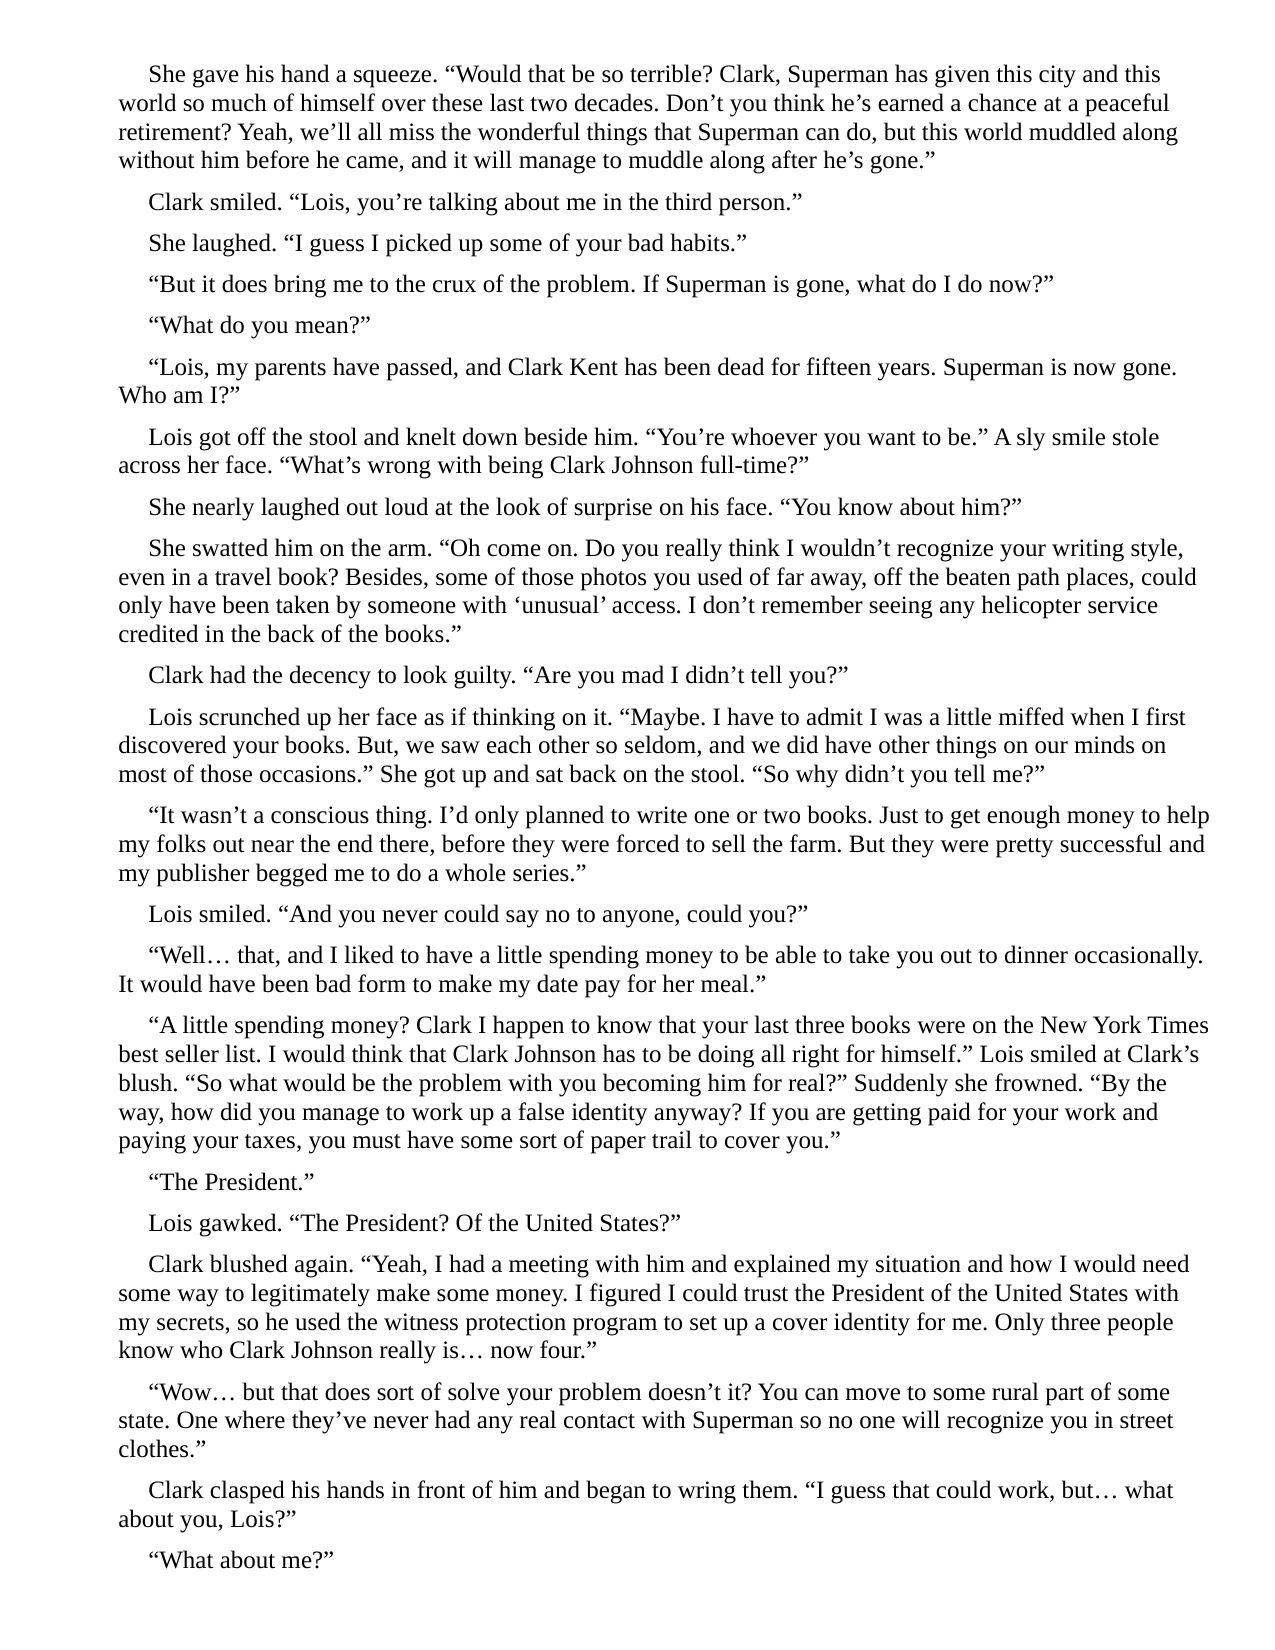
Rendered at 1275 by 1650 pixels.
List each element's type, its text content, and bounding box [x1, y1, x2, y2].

text “Lois, my parents have passed, and Clark Kent has been dead for fifteen years. Superman is now gone. Who am I?” [118, 352, 1216, 409]
text “A little spending money? Clark I happen to know that your last three books were on the New York Times best seller list. I would think that Clark Johnson has to be doing all right for himself.” Lois smiled at Clark’s blush. “So what would be the problem with you becoming him for real?” Suddenly she frowned. “By the way, how did you manage to work up a false identity anyway? If you are getting paid for your work and paying your taxes, you must have some sort of paper trail to cover you.” [118, 1010, 1216, 1154]
text Clark clasped his hands in front of him and began to wring them. “I guess that could work, but… what about you, Lois?” [118, 1475, 1216, 1533]
text She swatted him on the arm. “Oh come on. Do you really think I wouldn’t recognize your writing style, even in a travel book? Besides, some of those photos you used of far away, off the beaten path places, could only have been taken by someone with ‘unusual’ access. I don’t remember seeing any helicopter service credited in the back of the books.” [118, 533, 1216, 648]
text Clark smiled. “Lois, you’re talking about me in the third person.” [118, 187, 1216, 215]
text “It wasn’t a conscious thing. I’d only planned to write one or two books. Just to get enough money to help my folks out near the end there, before they were forced to sell the farm. But they were pretty successful and my publisher begged me to do a whole series.” [118, 800, 1216, 887]
text She laughed. “I guess I picked up some of your bad habits.” [118, 228, 1216, 257]
text Lois gawked. “The President? Of the United States?” [118, 1208, 1216, 1237]
text She nearly laughed out loud at the look of surprise on his face. “You know about him?” [118, 492, 1216, 520]
text “Well… that, and I liked to have a little spending money to be able to take you out to dinner occasionally. It would have been bad form to make my date pay for her meal.” [118, 940, 1216, 998]
text “The President.” [118, 1167, 1216, 1195]
text Clark had the decency to look guilty. “Are you mad I didn’t tell you?” [118, 660, 1216, 689]
text “Wow… but that does sort of solve your problem doesn’t it? You can move to some rural part of some state. One where they’ve never had any real contact with Superman so no one will recognize you in street clothes.” [118, 1377, 1216, 1463]
text She gave his hand a squeeze. “Would that be so terrible? Clark, Superman has given this city and this world so much of himself over these last two decades. Don’t you think he’s earned a chance at a peaceful retirement? Yeah, we’ll all miss the wonderful things that Superman can do, but this world muddled along without him before he came, and it will manage to muddle along after he’s gone.” [118, 59, 1216, 174]
text “What do you mean?” [118, 310, 1216, 339]
text Lois scrunched up her face as if thinking on it. “Maybe. I have to admit I was a little miffed when I first discovered your books. But, we saw each other so seldom, and we did have other things on our minds on most of those occasions.” She got up and sat back on the stool. “So why didn’t you tell me?” [118, 702, 1216, 788]
text Lois got off the stool and knelt down beside him. “You’re whoever you want to be.” A sly smile stole across her face. “What’s wrong with being Clark Johnson full-time?” [118, 422, 1216, 479]
text “What about me?” [118, 1545, 1216, 1574]
text “But it does bring me to the crux of the problem. If Superman is gone, what do I do now?” [118, 269, 1216, 298]
text Lois smiled. “And you never could say no to anyone, could you?” [118, 899, 1216, 928]
text Clark blushed again. “Yeah, I had a meeting with him and explained my situation and how I would need some way to legitimately make some money. I figured I could trust the President of the United States with my secrets, so he used the witness protection program to set up a cover identity for me. Only three people know who Clark Johnson really is… now four.” [118, 1249, 1216, 1364]
